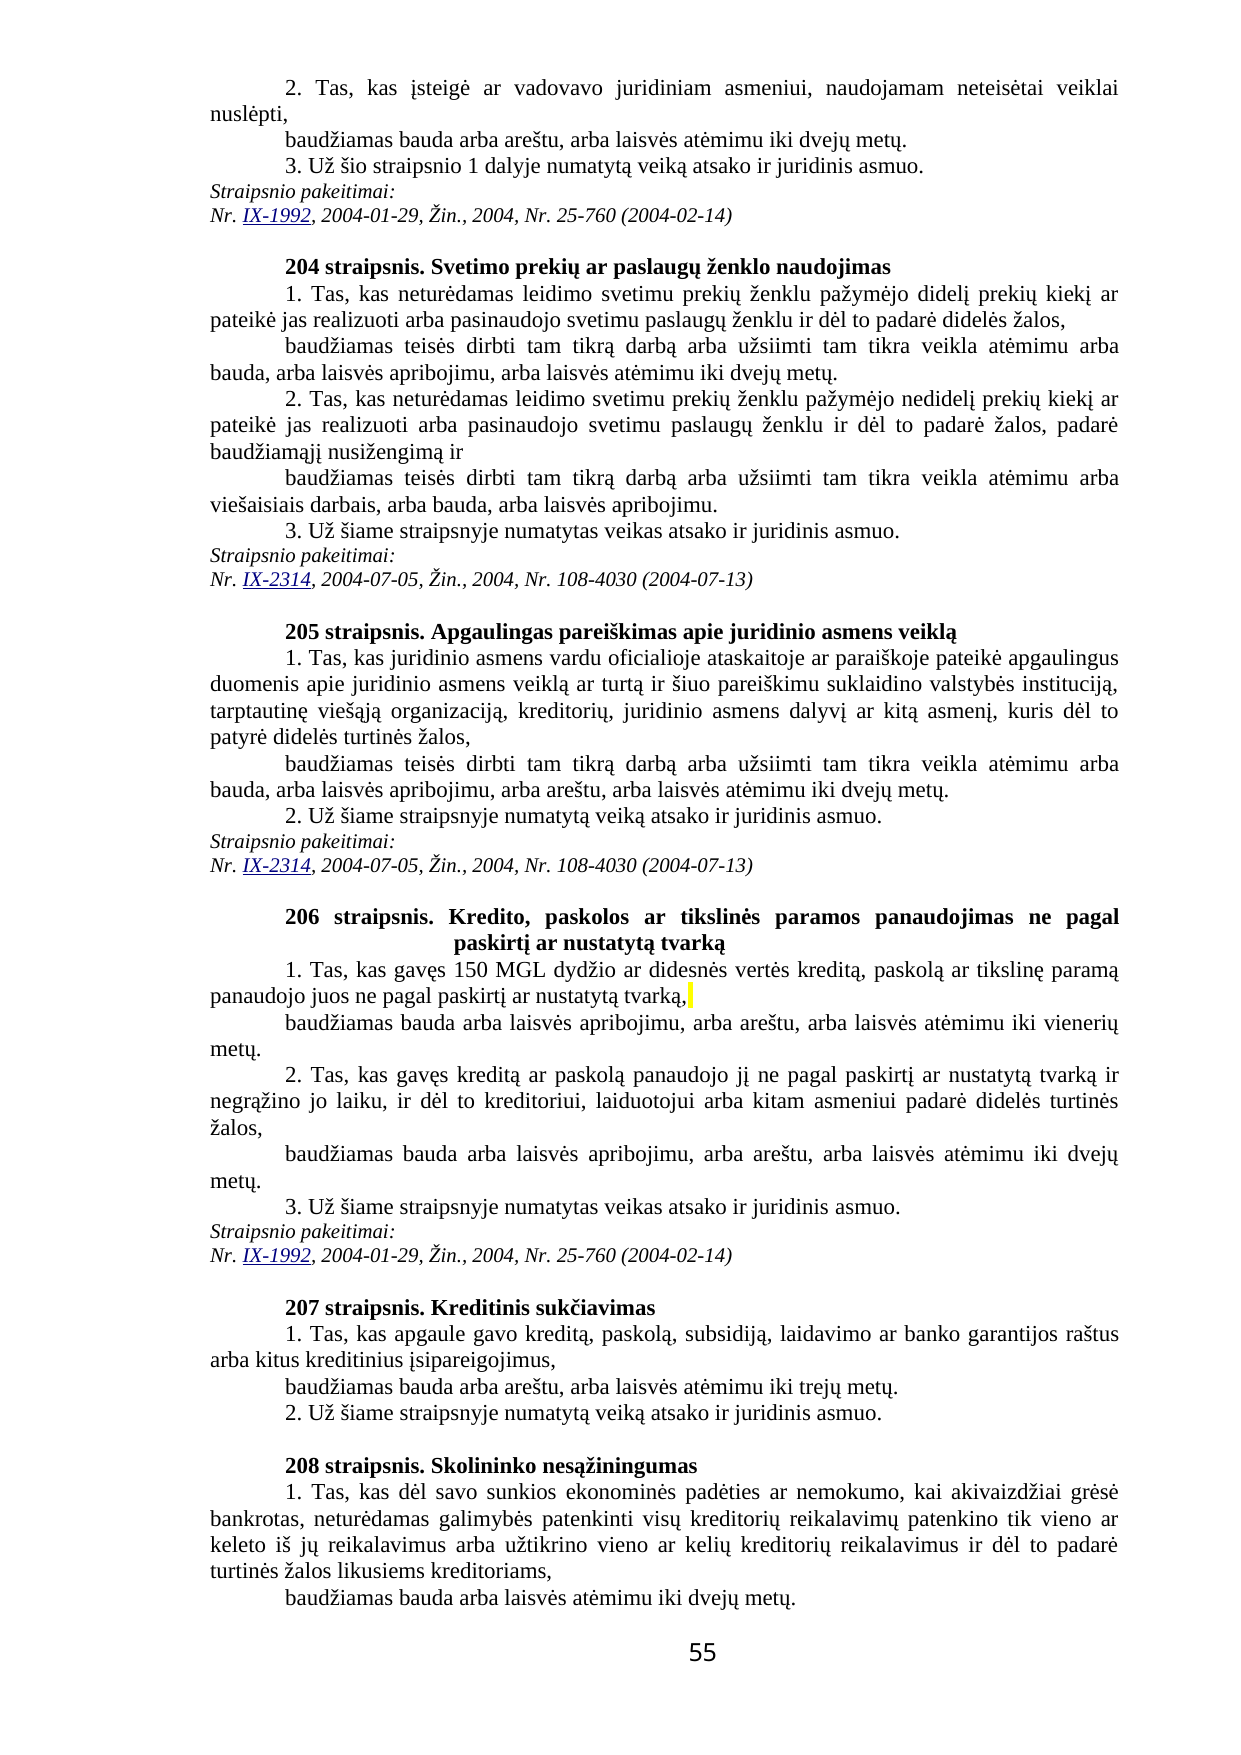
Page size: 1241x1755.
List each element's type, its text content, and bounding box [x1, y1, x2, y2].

text 1. Tas, kas dėl savo sunkios ekonominės padėties ar nemokumo, kai akivaizdžiai grėsė bankrotas, neturėdamas galimybės patenkinti visų kreditorių reikalavimų patenkino tik vieno ar keleto iš jų reikalavimus arba užtikrino vieno ar kelių kreditorių reikalavimus ir dėl to padarė turtinės žalos likusiems kreditoriams, [210, 1478, 1120, 1584]
text baudžiamas bauda arba laisvės apribojimu, arba areštu, arba laisvės atėmimu iki vienerių metų. [210, 1008, 1120, 1061]
text 3. Už šio straipsnio 1 dalyje numatytą veiką atsako ir juridinis asmuo. [210, 153, 1120, 179]
text 2. Tas, kas įsteigė ar vadovavo juridiniam asmeniui, naudojamam neteisėtai veiklai nuslėpti, [210, 73, 1120, 126]
text 1. Tas, kas apgaule gavo kreditą, paskolą, subsidiją, laidavimo ar banko garantijos raštus arba kitus kreditinius įsipareigojimus, [210, 1320, 1120, 1373]
text 205 straipsnis. Apgaulingas pareiškimas apie juridinio asmens veiklą [210, 618, 1120, 644]
text Straipsnio pakeitimai: [210, 1219, 1120, 1243]
text 3. Už šiame straipsnyje numatytas veikas atsako ir juridinis asmuo. [210, 1193, 1120, 1219]
text 208 straipsnis. Skolininko nesąžiningumas [210, 1452, 1120, 1478]
text 2. Tas, kas neturėdamas leidimo svetimu prekių ženklu pažymėjo nedidelį prekių kiekį ar pateikė jas realizuoti arba pasinaudojo svetimu paslaugų ženklu ir dėl to padarė žalos, padarė baudžiamąjį nusižengimą ir [210, 385, 1120, 464]
text Straipsnio pakeitimai: [210, 829, 1120, 853]
text 1. Tas, kas juridinio asmens vardu oficialioje ataskaitoje ar paraiškoje pateikė apgaulingus duomenis apie juridinio asmens veiklą ar turtą ir šiuo pareiškimu suklaidino valstybės instituciją, tarptautinę viešąją organizaciją, kreditorių, juridinio asmens dalyvį ar kitą asmenį, kuris dėl to patyrė didelės turtinės žalos, [210, 644, 1120, 749]
text 3. Už šiame straipsnyje numatytas veikas atsako ir juridinis asmuo. [210, 517, 1120, 543]
text 1. Tas, kas neturėdamas leidimo svetimu prekių ženklu pažymėjo didelį prekių kiekį ar pateikė jas realizuoti arba pasinaudojo svetimu paslaugų ženklu ir dėl to padarė didelės žalos, [210, 280, 1120, 332]
text baudžiamas bauda arba laisvės apribojimu, arba areštu, arba laisvės atėmimu iki dvejų metų. [210, 1140, 1120, 1193]
text baudžiamas teisės dirbti tam tikrą darbą arba užsiimti tam tikra veikla atėmimu arba viešaisiais darbais, arba bauda, arba laisvės apribojimu. [210, 464, 1120, 517]
text Straipsnio pakeitimai: [210, 179, 1120, 203]
text Nr. IX-2314, 2004-07-05, Žin., 2004, Nr. 108-4030 (2004-07-13) [210, 853, 1120, 877]
text 2. Už šiame straipsnyje numatytą veiką atsako ir juridinis asmuo. [210, 1399, 1120, 1426]
text baudžiamas teisės dirbti tam tikrą darbą arba užsiimti tam tikra veikla atėmimu arba bauda, arba laisvės apribojimu, arba areštu, arba laisvės atėmimu iki dvejų metų. [210, 749, 1120, 802]
text Nr. IX-2314, 2004-07-05, Žin., 2004, Nr. 108-4030 (2004-07-13) [210, 567, 1120, 591]
text 2. Už šiame straipsnyje numatytą veiką atsako ir juridinis asmuo. [210, 802, 1120, 829]
text Nr. IX-1992, 2004-01-29, Žin., 2004, Nr. 25-760 (2004-02-14) [210, 203, 1120, 227]
text Nr. IX-1992, 2004-01-29, Žin., 2004, Nr. 25-760 (2004-02-14) [210, 1243, 1120, 1267]
text baudžiamas teisės dirbti tam tikrą darbą arba užsiimti tam tikra veikla atėmimu arba bauda, arba laisvės apribojimu, arba laisvės atėmimu iki dvejų metų. [210, 332, 1120, 385]
text baudžiamas bauda arba areštu, arba laisvės atėmimu iki dvejų metų. [210, 126, 1120, 153]
text 1. Tas, kas gavęs 150 MGL dydžio ar didesnės vertės kreditą, paskolą ar tikslinę paramą panaudojo juos ne pagal paskirtį ar nustatytą tvarką, [210, 956, 1120, 1008]
text baudžiamas bauda arba laisvės atėmimu iki dvejų metų. [210, 1584, 1120, 1610]
text baudžiamas bauda arba areštu, arba laisvės atėmimu iki trejų metų. [210, 1373, 1120, 1399]
text 206 straipsnis. Kredito, paskolos ar tikslinės paramos panaudojimas ne pagal paskirtį ar nustatytą tvarką [285, 903, 1120, 956]
text Straipsnio pakeitimai: [210, 543, 1120, 567]
text 207 straipsnis. Kreditinis sukčiavimas [210, 1294, 1120, 1320]
text 2. Tas, kas gavęs kreditą ar paskolą panaudojo jį ne pagal paskirtį ar nustatytą tvarką ir negrąžino jo laiku, ir dėl to kreditoriui, laiduotojui arba kitam asmeniui padarė didelės turtinės žalos, [210, 1061, 1120, 1140]
text 204 straipsnis. Svetimo prekių ar paslaugų ženklo naudojimas [210, 253, 1120, 280]
